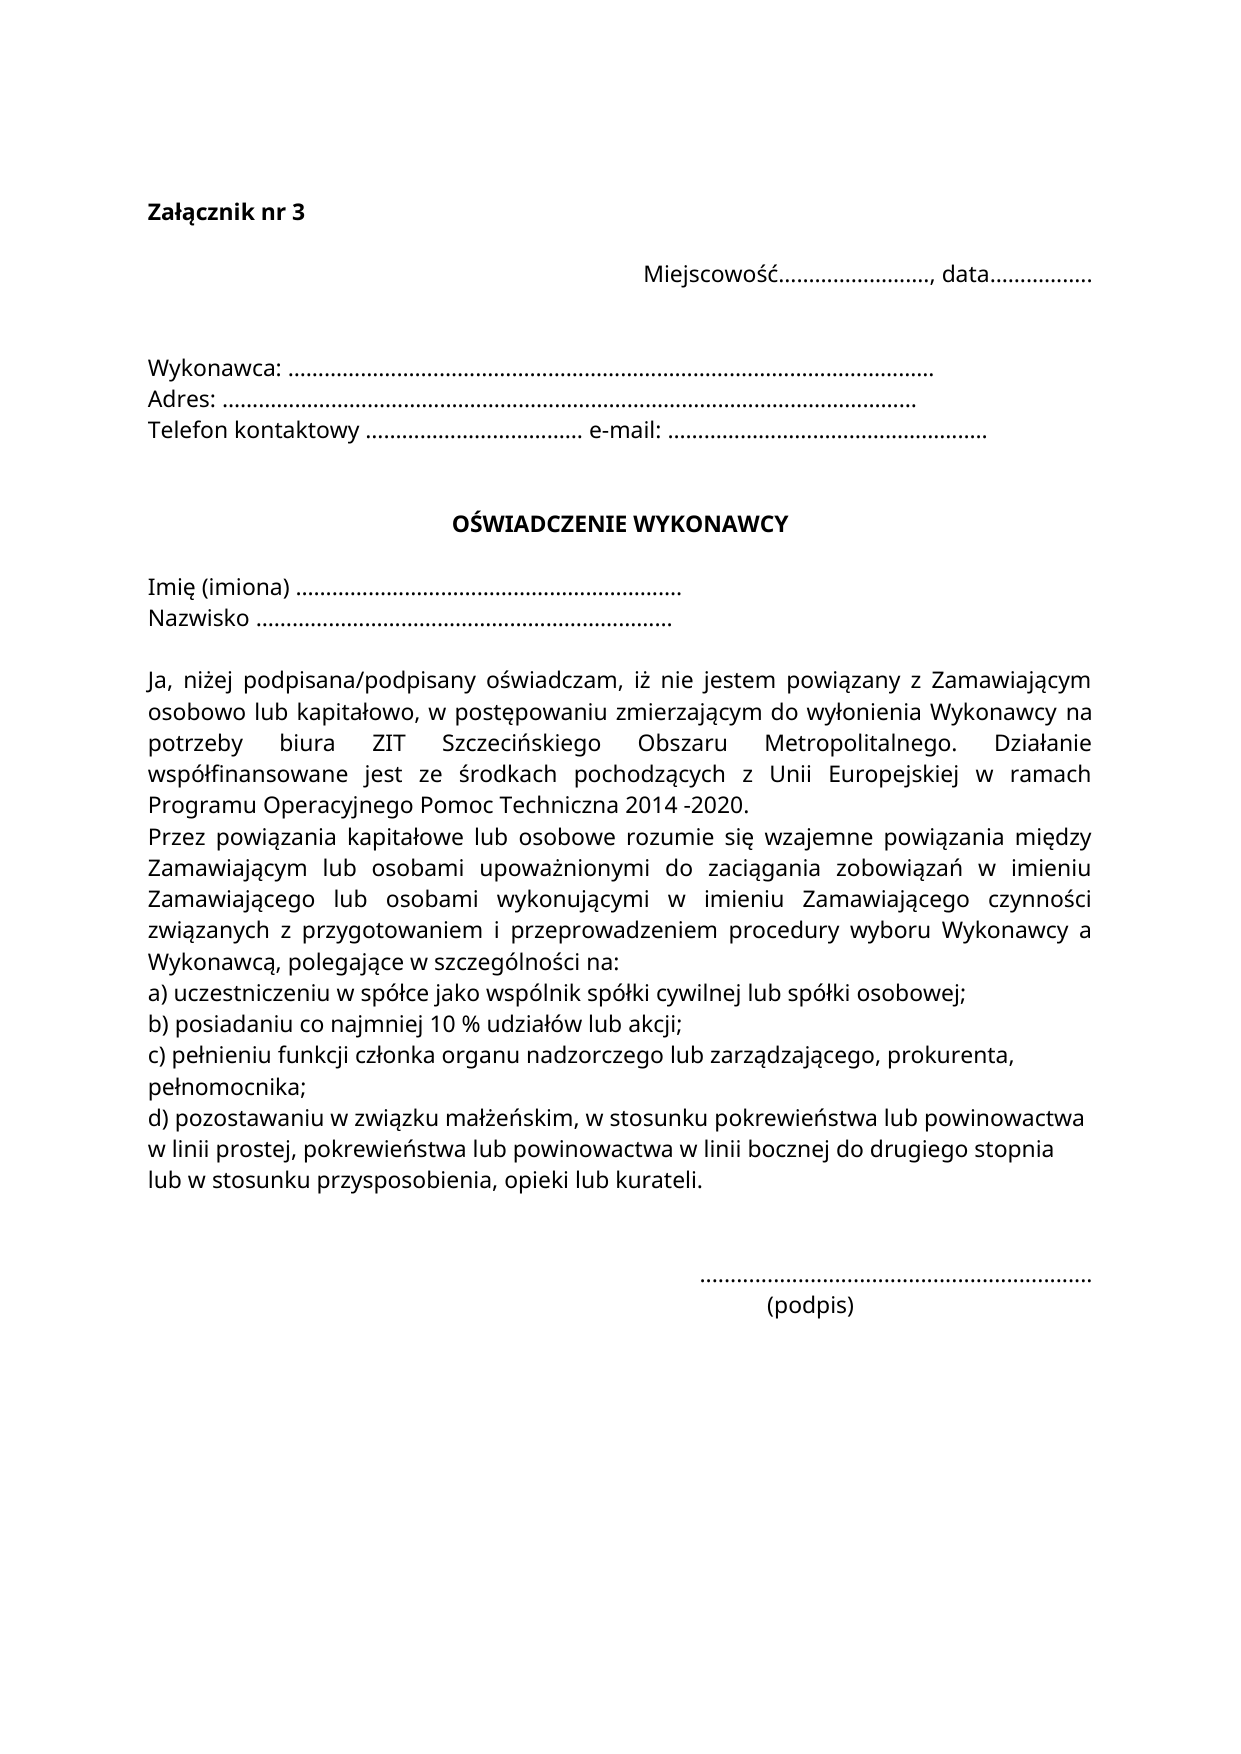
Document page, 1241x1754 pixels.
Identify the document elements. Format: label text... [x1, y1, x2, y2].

text ................................................................ [148, 1258, 1093, 1289]
text Miejscowość……………………., data…………….. [148, 258, 1093, 289]
text a) uczestniczeniu w spółce jako wspólnik spółki cywilnej lub spółki osobowej; [148, 977, 1093, 1008]
text Wykonawca: …………………….…………………………………………….………………………… [148, 352, 1093, 383]
text OŚWIADCZENIE WYKONAWCY [148, 508, 1093, 539]
text c) pełnieniu funkcji członka organu nadzorczego lub zarządzającego, prokurenta, pełnomocnika; [148, 1039, 1093, 1102]
text Adres: ………………………………….………………………………………………………………… [148, 383, 1093, 414]
text Załącznik nr 3 [148, 196, 1093, 227]
text Telefon kontaktowy ……………………………… e-mail: …………………………………………….. [148, 414, 1093, 446]
text b) posiadaniu co najmniej 10 % udziałów lub akcji; [148, 1008, 1093, 1039]
text Ja, niżej podpisana/podpisany oświadczam, iż nie jestem powiązany z Zamawiającym osobowo lub kapitałowo, w postępowaniu zmierzającym do wyłonienia Wykonawcy na potrzeby biura ZIT Szczecińskiego Obszaru Metropolitalnego. Działanie współfinansowane jest ze środkach pochodzących z Unii Europejskiej w ramach Programu Operacyjnego Pomoc Techniczna 2014 -2020. [148, 664, 1093, 821]
text (podpis) [148, 1289, 1093, 1321]
text Nazwisko …………………………………………………………… [148, 602, 1093, 633]
text Imię (imiona) ………………………………………………………. [148, 571, 1093, 602]
text Przez powiązania kapitałowe lub osobowe rozumie się wzajemne powiązania między Zamawiającym lub osobami upoważnionymi do zaciągania zobowiązań w imieniu Zamawiającego lub osobami wykonującymi w imieniu Zamawiającego czynności związanych z przygotowaniem i przeprowadzeniem procedury wyboru Wykonawcy a Wykonawcą, polegające w szczególności na: [148, 821, 1093, 977]
text d) pozostawaniu w związku małżeńskim, w stosunku pokrewieństwa lub powinowactwa w linii prostej, pokrewieństwa lub powinowactwa w linii bocznej do drugiego stopnia lub w stosunku przysposobienia, opieki lub kurateli. [148, 1102, 1093, 1196]
